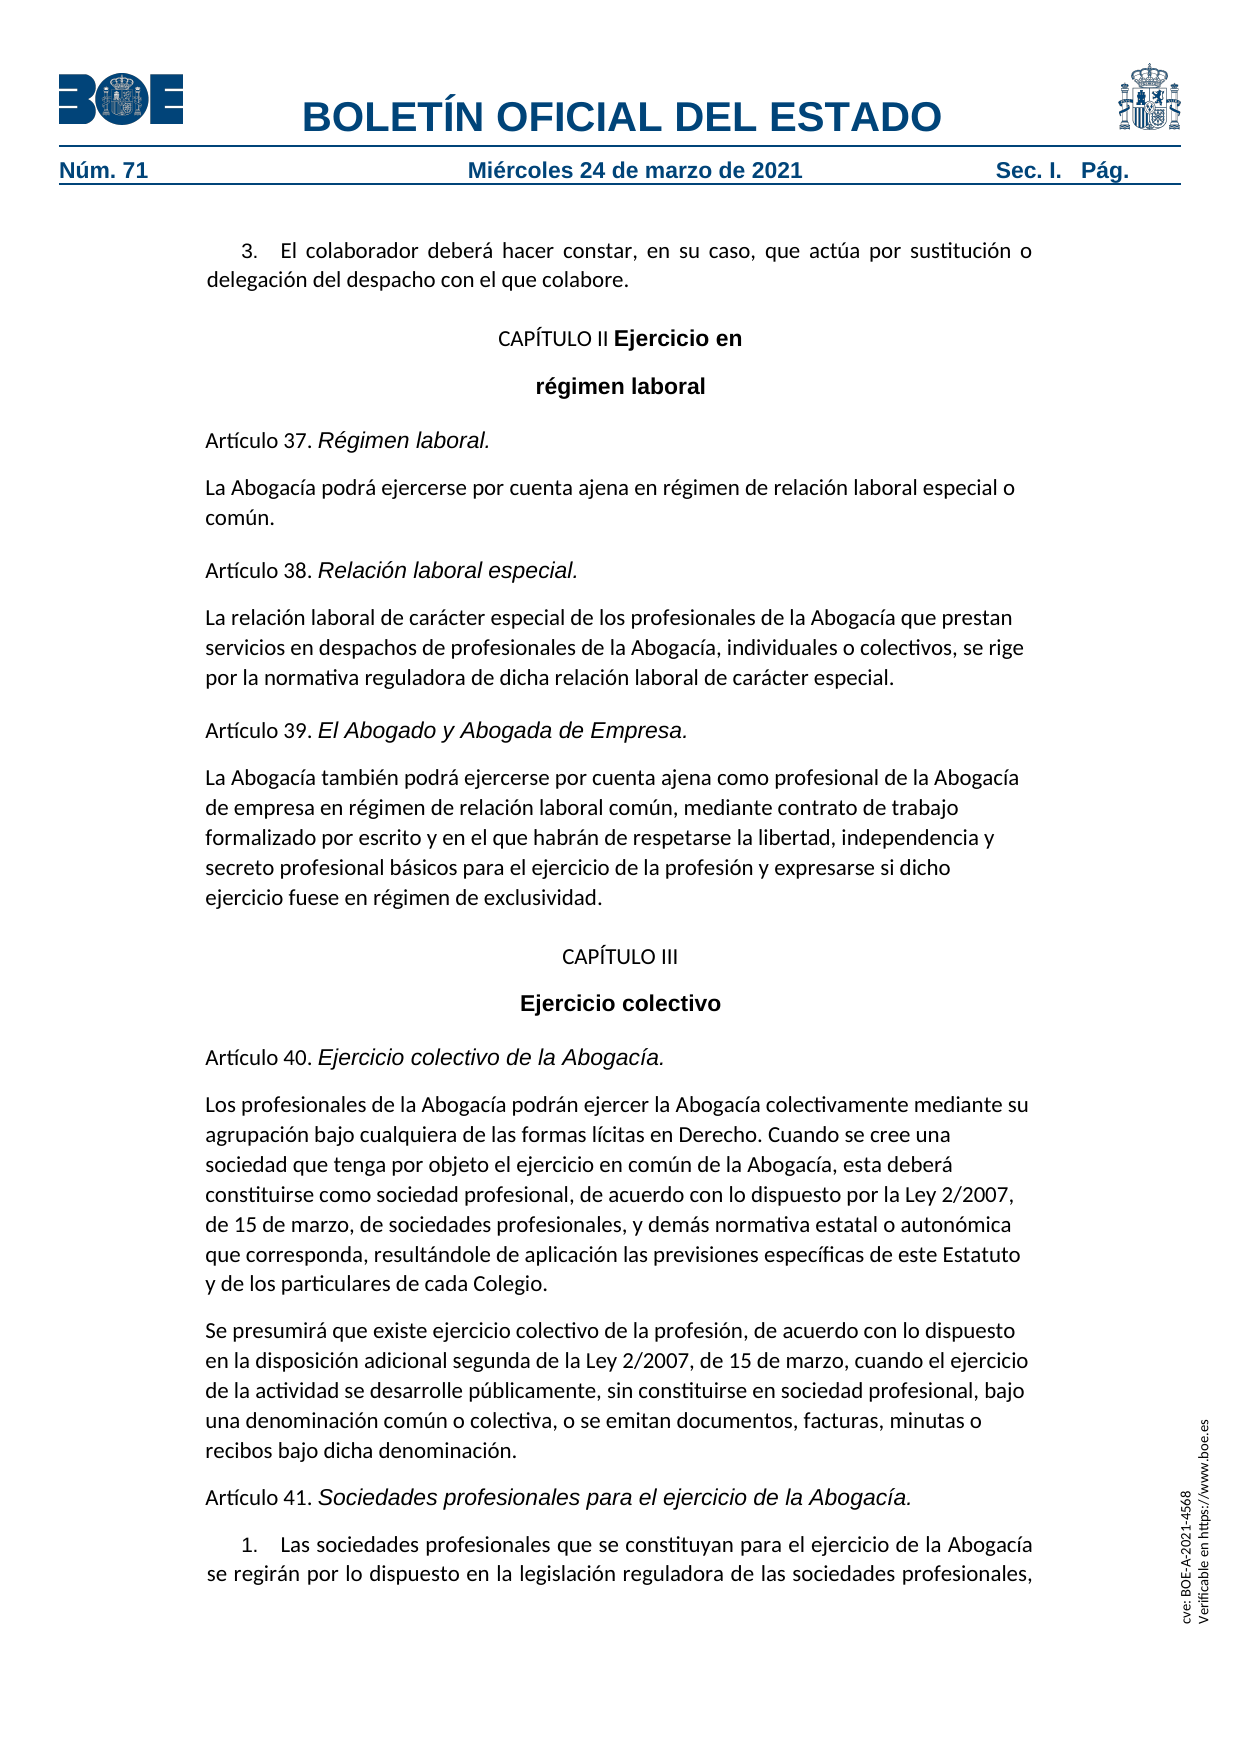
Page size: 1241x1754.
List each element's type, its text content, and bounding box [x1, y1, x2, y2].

text Artículo 41. Sociedades profesionales para el ejercicio de la Abogacía. [205, 1483, 1034, 1511]
list El colaborador deberá hacer constar, en su caso, que actúa por sustitución o delegación del despacho con el que colabore. [207, 236, 1034, 294]
text Artículo 38. Relación laboral especial. [205, 556, 1034, 584]
text Artículo 37. Régimen laboral. [205, 426, 1034, 454]
list Las sociedades profesionales que se constituyan para el ejercicio de la Abogacía se regirán por lo dispuesto en la legislación reguladora de las sociedades profesionales, [207, 1530, 1034, 1587]
text CAPÍTULO II Ejercicio en régimen laboral [481, 324, 759, 399]
text Los profesionales de la Abogacía podrán ejercer la Abogacía colectivamente mediante su agrupación bajo cualquiera de las formas lícitas en Derecho. Cuando se cree una sociedad que tenga por objeto el ejercicio en común de la Abogacía, esta deberá constituirse como sociedad profesional, de acuerdo con lo dispuesto por la Ley 2/2007, de 15 de marzo, de sociedades profesionales, y demás normativa estatal o autonómica que corresponda, resultándole de aplicación las previsiones específicas de este Estatuto y de los particulares de cada Colegio. [205, 1090, 1034, 1298]
text Artículo 40. Ejercicio colectivo de la Abogacía. [205, 1043, 1034, 1071]
text Artículo 39. El Abogado y Abogada de Empresa. [205, 716, 1034, 744]
text La Abogacía también podrá ejercerse por cuenta ajena como profesional de la Abogacía de empresa en régimen de relación laboral común, mediante contrato de trabajo formalizado por escrito y en el que habrán de respetarse la libertad, independencia y secreto profesional básicos para el ejercicio de la profesión y expresarse si dicho ejercicio fuese en régimen de exclusividad. [205, 763, 1034, 911]
text La Abogacía podrá ejercerse por cuenta ajena en régimen de relación laboral especial o común. [205, 473, 1034, 531]
text Se presumirá que existe ejercicio colectivo de la profesión, de acuerdo con lo dispuesto en la disposición adicional segunda de la Ley 2/2007, de 15 de marzo, cuando el ejercicio de la actividad se desarrolle públicamente, sin constituirse en sociedad profesional, bajo una denominación común o colectiva, o se emitan documentos, facturas, minutas o recibos bajo dicha denominación. [205, 1316, 1034, 1464]
text La relación laboral de carácter especial de los profesionales de la Abogacía que prestan servicios en despachos de profesionales de la Abogacía, individuales o colectivos, se rige por la normativa reguladora de dicha relación laboral de carácter especial. [205, 603, 1034, 691]
text CAPÍTULO III Ejercicio colectivo [513, 942, 727, 1017]
